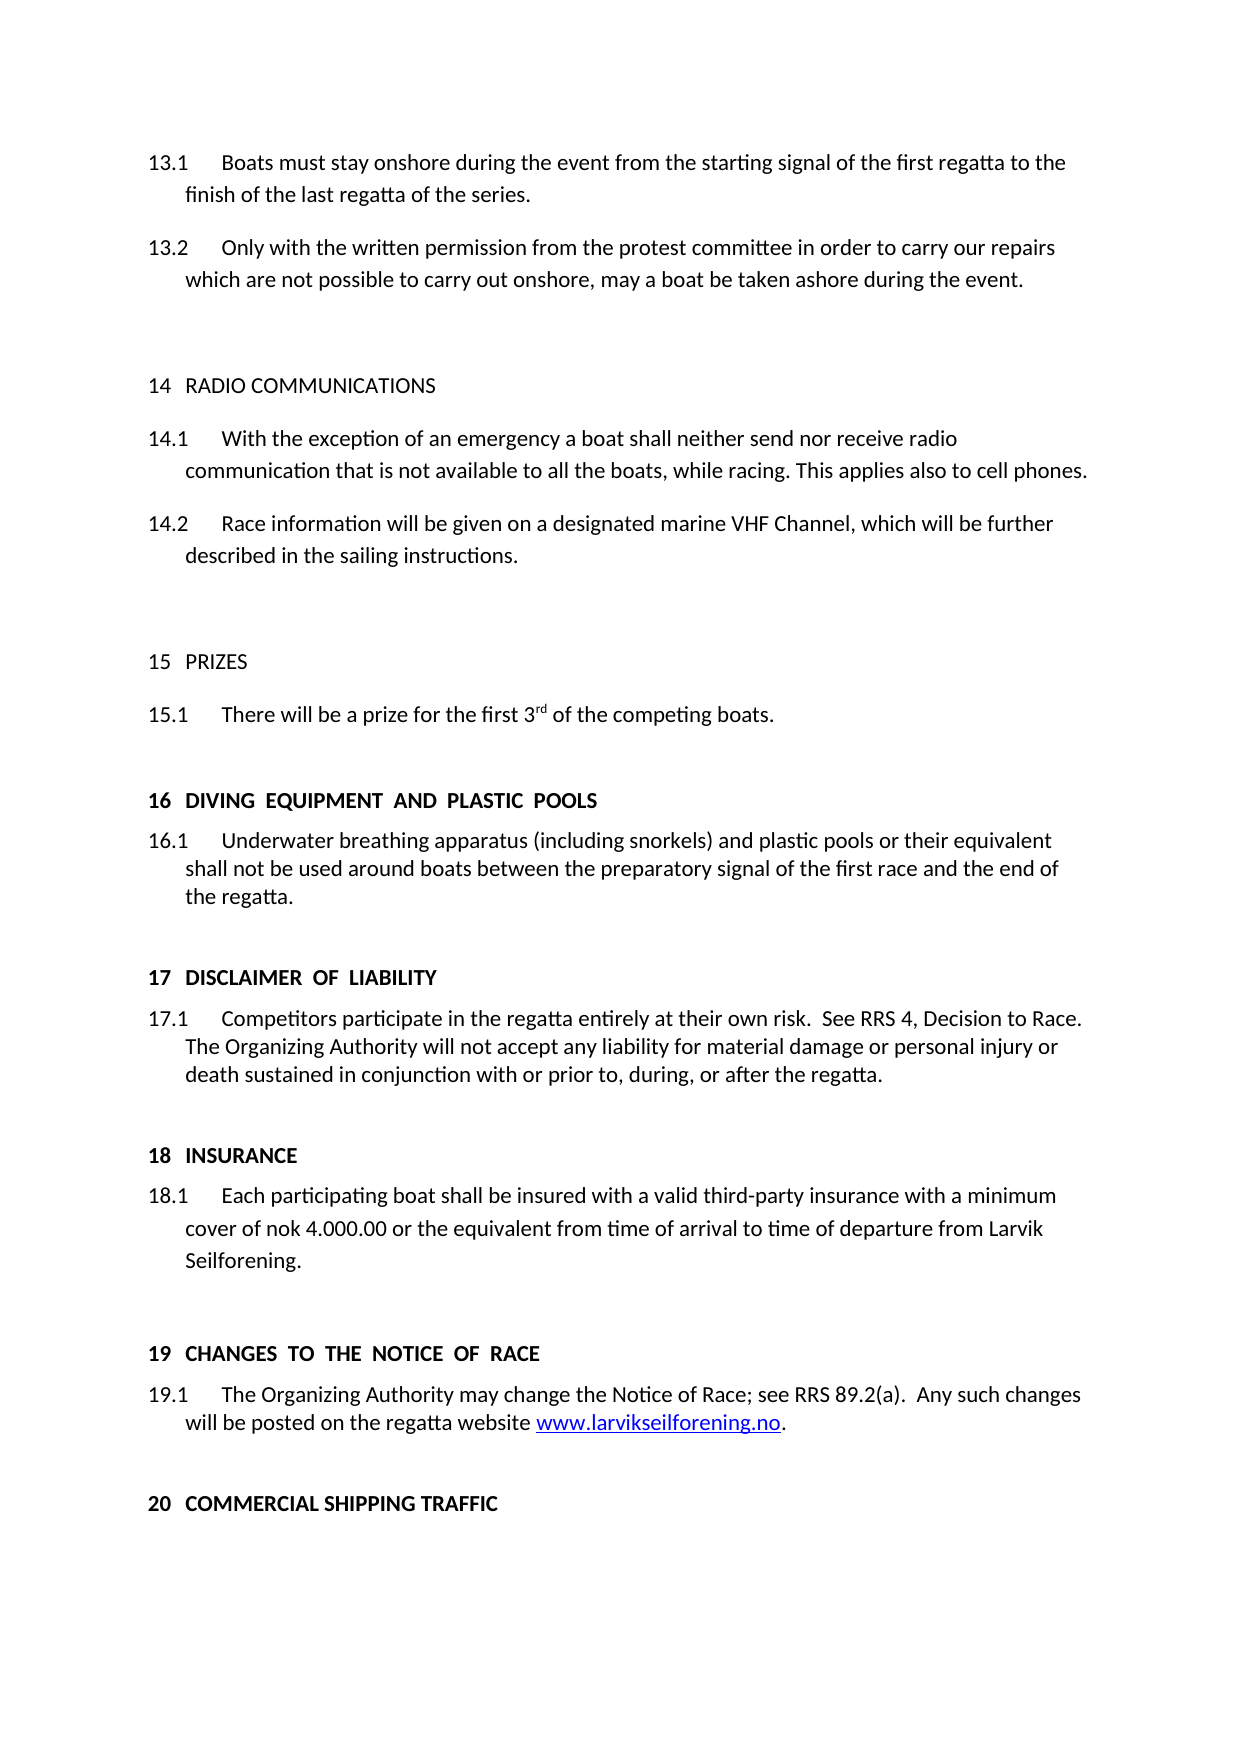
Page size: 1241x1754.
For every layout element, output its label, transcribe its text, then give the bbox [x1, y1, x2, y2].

list There will be a prize for the first 3rd of the competing boats. [148, 701, 1093, 728]
list Underwater breathing apparatus (including snorkels) and plastic pools or their equivalent shall not be used around boats between the preparatory signal of the first race and the end of the regatta. [148, 826, 1093, 910]
list Race information will be given on a designated marine VHF Channel, which will be further described in the sailing instructions. [148, 509, 1093, 569]
list Competitors participate in the regatta entirely at their own risk. See RRS 4, Decision to Race. The Organizing Authority will not accept any liability for material damage or personal injury or death sustained in conjunction with or prior to, during, or after the regatta. [148, 1004, 1093, 1088]
list INSURANCE [148, 1141, 1093, 1169]
list The Organizing Authority may change the Notice of Race; see RRS 89.2(a). Any such changes will be posted on the regatta website www.larvikseilforening.no. [148, 1380, 1093, 1436]
list CHANGES TO THE NOTICE OF RACE [148, 1339, 1093, 1367]
list PRIZES [148, 647, 1093, 676]
list DIVING EQUIPMENT AND PLASTIC POOLS [148, 786, 1093, 814]
list DISCLAIMER OF LIABILITY [148, 963, 1093, 991]
list With the exception of an emergency a boat shall neither send nor receive radio communication that is not available to all the boats, while racing. This applies also to cell phones. [148, 424, 1093, 484]
list Boats must stay onshore during the event from the starting signal of the first regatta to the finish of the last regatta of the series. [148, 148, 1093, 208]
list Each participating boat shall be insured with a valid third-party insurance with a minimum cover of nok 4.000.00 or the equivalent from time of arrival to time of departure from Larvik Seilforening. [148, 1181, 1093, 1274]
list Only with the written permission from the protest committee in order to carry our repairs which are not possible to carry out onshore, may a boat be taken ashore during the event. [148, 233, 1093, 293]
list RADIO COMMUNICATIONS [148, 371, 1093, 399]
list COMMERCIAL SHIPPING TRAFFIC [148, 1489, 1093, 1517]
